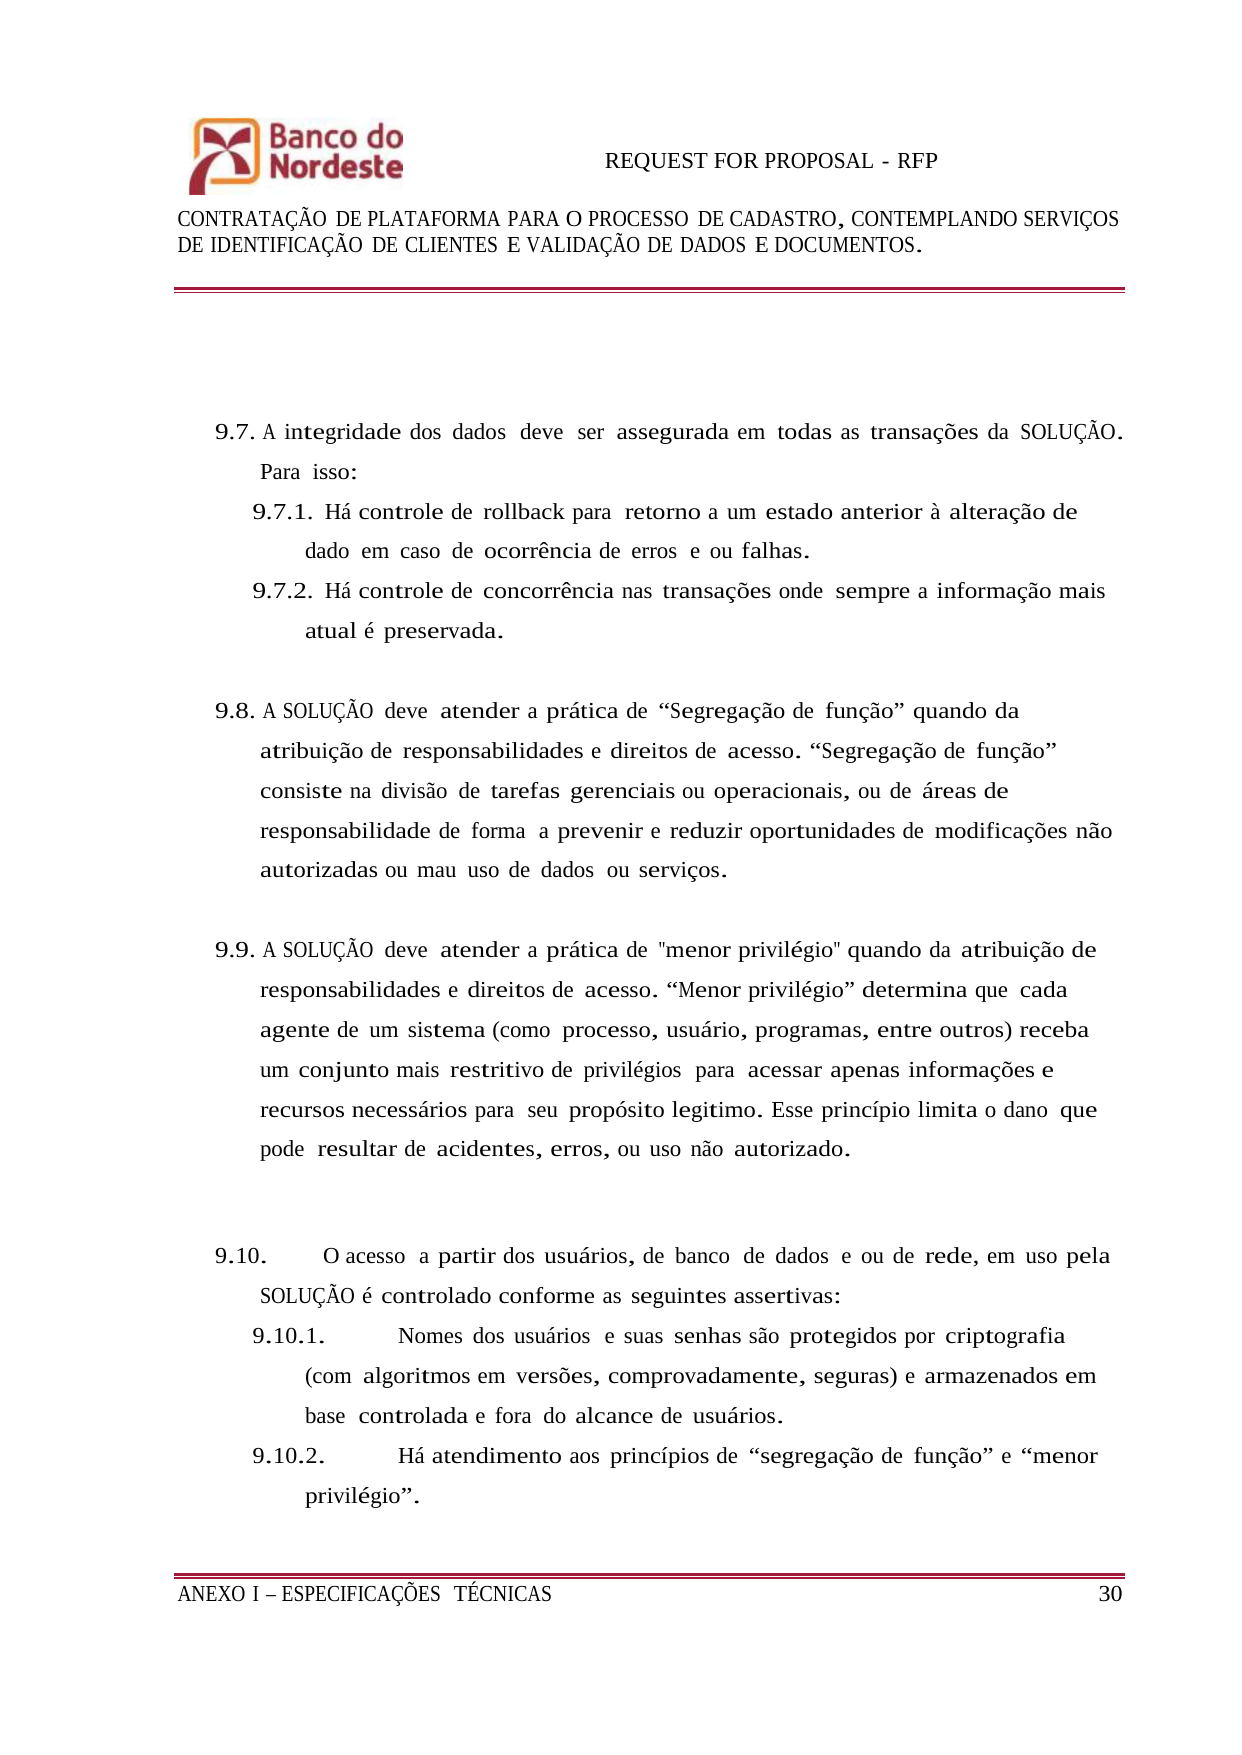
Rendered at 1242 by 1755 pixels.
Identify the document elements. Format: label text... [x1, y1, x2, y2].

text 9.7. A integridade dos dados deve ser assegurada em todas as transações da SOLUÇÃO. [215, 418, 1142, 444]
text Para isso: [260, 458, 1142, 484]
text 9.10.2. Há atendimento aos princípios de “segregação de função” e “menor privilégio”. [252, 1442, 1107, 1508]
text SOLUÇÃO é controlado conforme as seguintes assertivas: [260, 1282, 1142, 1309]
text 9.8. A SOLUÇÃO deve atender a prática de “Segregação de função” quando da atribuição de responsabilidades e direitos de acesso. “Segregação de função” consiste na divisão de tarefas gerenciais ou operacionais, ou de áreas de responsabilidade de forma a prevenir e reduzir oportunidades de modificações não autorizadas ou mau uso de dados ou serviços. [215, 697, 1121, 883]
text 9.10. O acesso a partir dos usuários, de banco de dados e ou de rede, em uso pela [215, 1242, 1142, 1269]
text 9.9. A SOLUÇÃO deve atender a prática de "menor privilégio" quando da atribuição de responsabilidades e direitos de acesso. “Menor privilégio” determina que cada agente de um sistema (como processo, usuário, programas, entre outros) receba um conjunto mais restritivo de privilégios para acessar apenas informações e recursos necessários para seu propósito legitimo. Esse princípio limita o dano que pode resultar de acidentes, erros, ou uso não autorizado. [215, 937, 1107, 1162]
text 9.7.1. Há controle de rollback para retorno a um estado anterior à alteração de dado em caso de ocorrência de erros e ou falhas. [252, 498, 1087, 564]
text 9.10.1. Nomes dos usuários e suas senhas são protegidos por criptografia (com algoritmos em versões, comprovadamente, seguras) e armazenados em base controlada e fora do alcance de usuários. [252, 1322, 1104, 1428]
text 9.7.2. Há controle de concorrência nas transações onde sempre a informação mais atual é preservada. [252, 577, 1114, 644]
